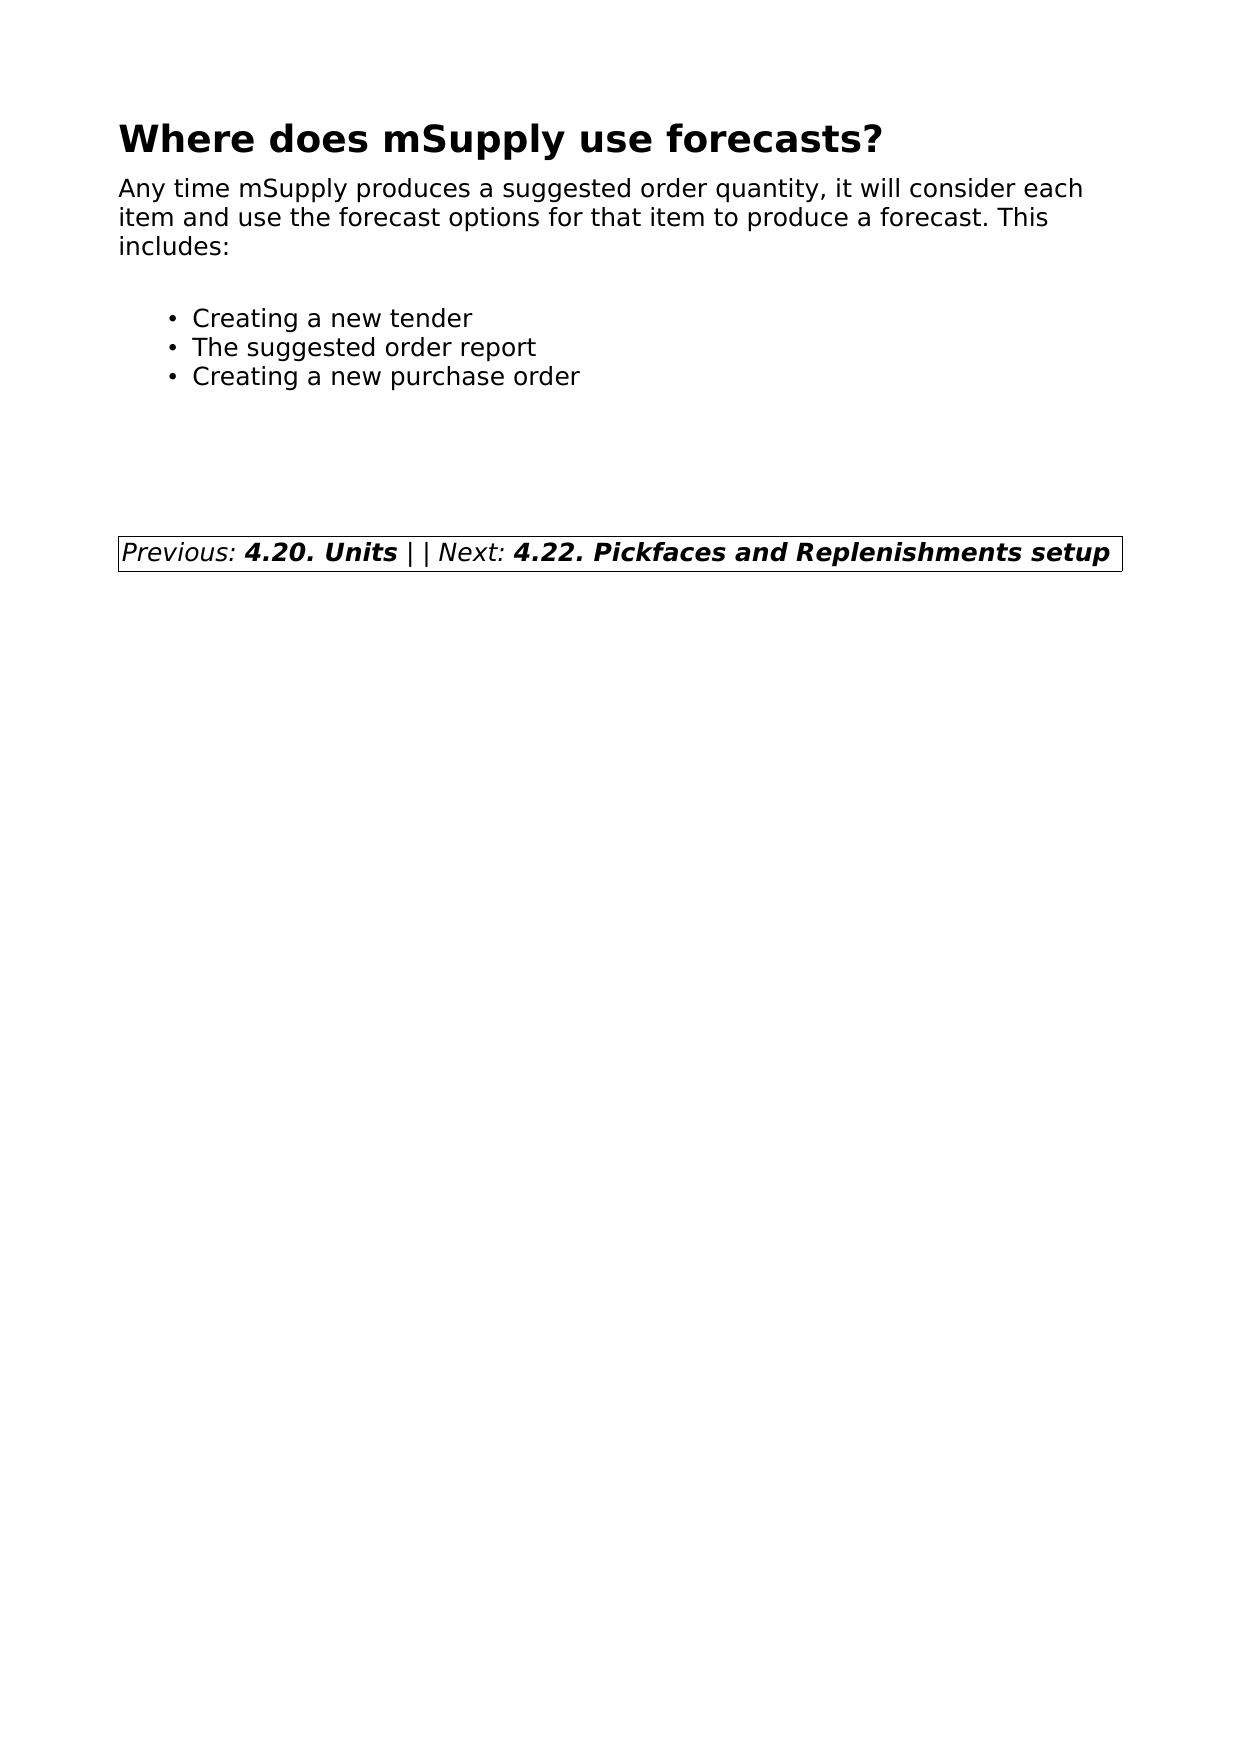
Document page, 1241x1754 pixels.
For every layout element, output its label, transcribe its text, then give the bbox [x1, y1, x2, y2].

text Any time mSupply produces a suggested order quantity, it will consider each item and use the forecast options for that item to produce a forecast. This includes: [118, 174, 1122, 262]
list Creating a new purchase order [177, 362, 1122, 391]
subtitle Where does mSupply use forecasts? [118, 118, 1122, 162]
list The suggested order report [177, 333, 1122, 362]
list Creating a new tender [177, 304, 1122, 333]
table_header Previous: 4.20. Units | | Next: 4.22. Pickfaces and Replenishments setup [119, 537, 1122, 571]
